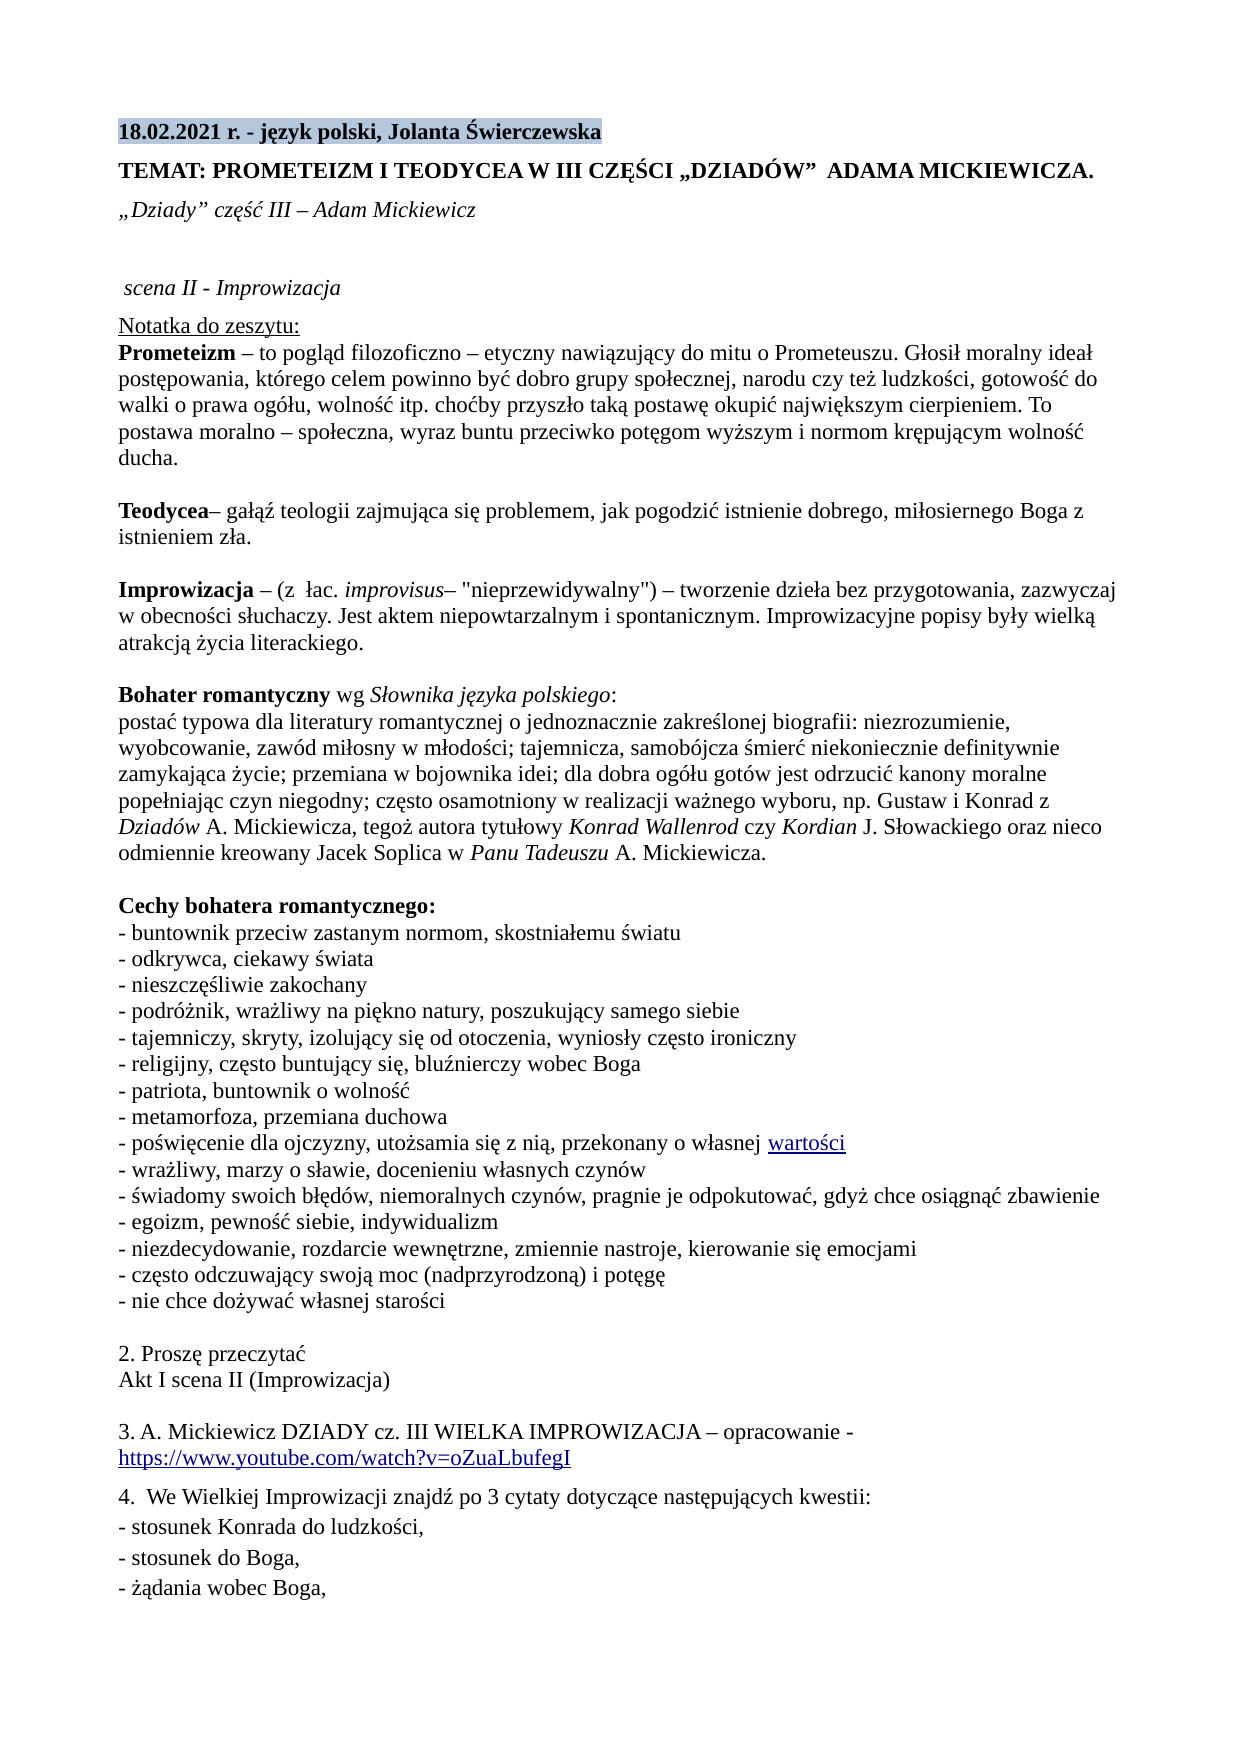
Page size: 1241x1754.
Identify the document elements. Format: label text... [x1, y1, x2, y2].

text Cechy bohatera romantycznego: - buntownik przeciw zastanym normom, skostniałemu światu - odkrywca, ciekawy świata - nieszczęśliwie zakochany - podróżnik, wrażliwy na piękno natury, poszukujący samego siebie - tajemniczy, skryty, izolujący się od otoczenia, wyniosły często ironiczny - religijny, często buntujący się, bluźnierczy wobec Boga - patriota, buntownik o wolność - metamorfoza, przemiana duchowa - poświęcenie dla ojczyzny, utożsamia się z nią, przekonany o własnej wartości - wrażliwy, marzy o sławie, docenieniu własnych czynów - świadomy swoich błędów, niemoralnych czynów, pragnie je odpokutować, gdyż chce osiągnąć zbawienie - egoizm, pewność siebie, indywidualizm - niezdecydowanie, rozdarcie wewnętrzne, zmiennie nastroje, kierowanie się emocjami - często odczuwający swoją moc (nadprzyrodzoną) i potęgę - nie chce dożywać własnej starości [118, 892, 1122, 1340]
text Bohater romantyczny wg Słownika języka polskiego: [118, 681, 1122, 708]
text Teodycea– gałąź teologii zajmująca się problemem, jak pogodzić istnienie dobrego, miłosiernego Boga z istnieniem zła. [118, 497, 1122, 549]
text scena II - Improwizacja [118, 273, 1122, 300]
text Prometeizm – to pogląd filozoficzno – etyczny nawiązujący do mitu o Prometeuszu. Głosił moralny ideał postępowania, którego celem powinno być dobro grupy społecznej, narodu czy też ludzkości, gotowość do walki o prawa ogółu, wolność itp. choćby przyszło taką postawę okupić największym cierpieniem. To postawa moralno – społeczna, wyraz buntu przeciwko potęgom wyższym i normom krępującym wolność ducha. [118, 339, 1122, 471]
text „Dziady” część III – Adam Mickiewicz [118, 196, 1122, 222]
text Akt I scena II (Improwizacja) [118, 1367, 1122, 1393]
text Notatka do zeszytu: [118, 312, 1122, 339]
text 18.02.2021 r. - język polski, Jolanta Świerczewska [118, 118, 1122, 144]
text 2. Proszę przeczytać [118, 1340, 1122, 1367]
text postać typowa dla literatury romantycznej o jednoznacznie zakreślonej biografii: niezrozumienie, wyobcowanie, zawód miłosny w młodości; tajemnicza, samobójcza śmierć niekoniecznie definitywnie zamykająca życie; przemiana w bojownika idei; dla dobra ogółu gotów jest odrzucić kanony moralne popełniając czyn niegodny; często osamotniony w realizacji ważnego wyboru, np. Gustaw i Konrad z Dziadów A. Mickiewicza, tegoż autora tytułowy Konrad Wallenrod czy Kordian J. Słowackiego oraz nieco odmiennie kreowany Jacek Soplica w Panu Tadeuszu A. Mickiewicza. [118, 708, 1122, 866]
text 4. We Wielkiej Improwizacji znajdź po 3 cytaty dotyczące następujących kwestii: - stosunek Konrada do ludzkości, - stosunek do Boga, - żądania wobec Boga, [118, 1483, 1122, 1600]
text Improwizacja – (z łac. improvisus– "nieprzewidywalny") – tworzenie dzieła bez przygotowania, zazwyczaj w obecności słuchaczy. Jest aktem niepowtarzalnym i spontanicznym. Improwizacyjne popisy były wielką atrakcją życia literackiego. [118, 576, 1122, 655]
text TEMAT: PROMETEIZM I TEODYCEA W III CZĘŚCI „DZIADÓW” ADAMA MICKIEWICZA. [118, 157, 1122, 183]
subtitle 3. A. Mickiewicz DZIADY cz. III WIELKA IMPROWIZACJA – opracowanie - https://www.youtube.com/watch?v=oZuaLbufegI [118, 1418, 1122, 1471]
